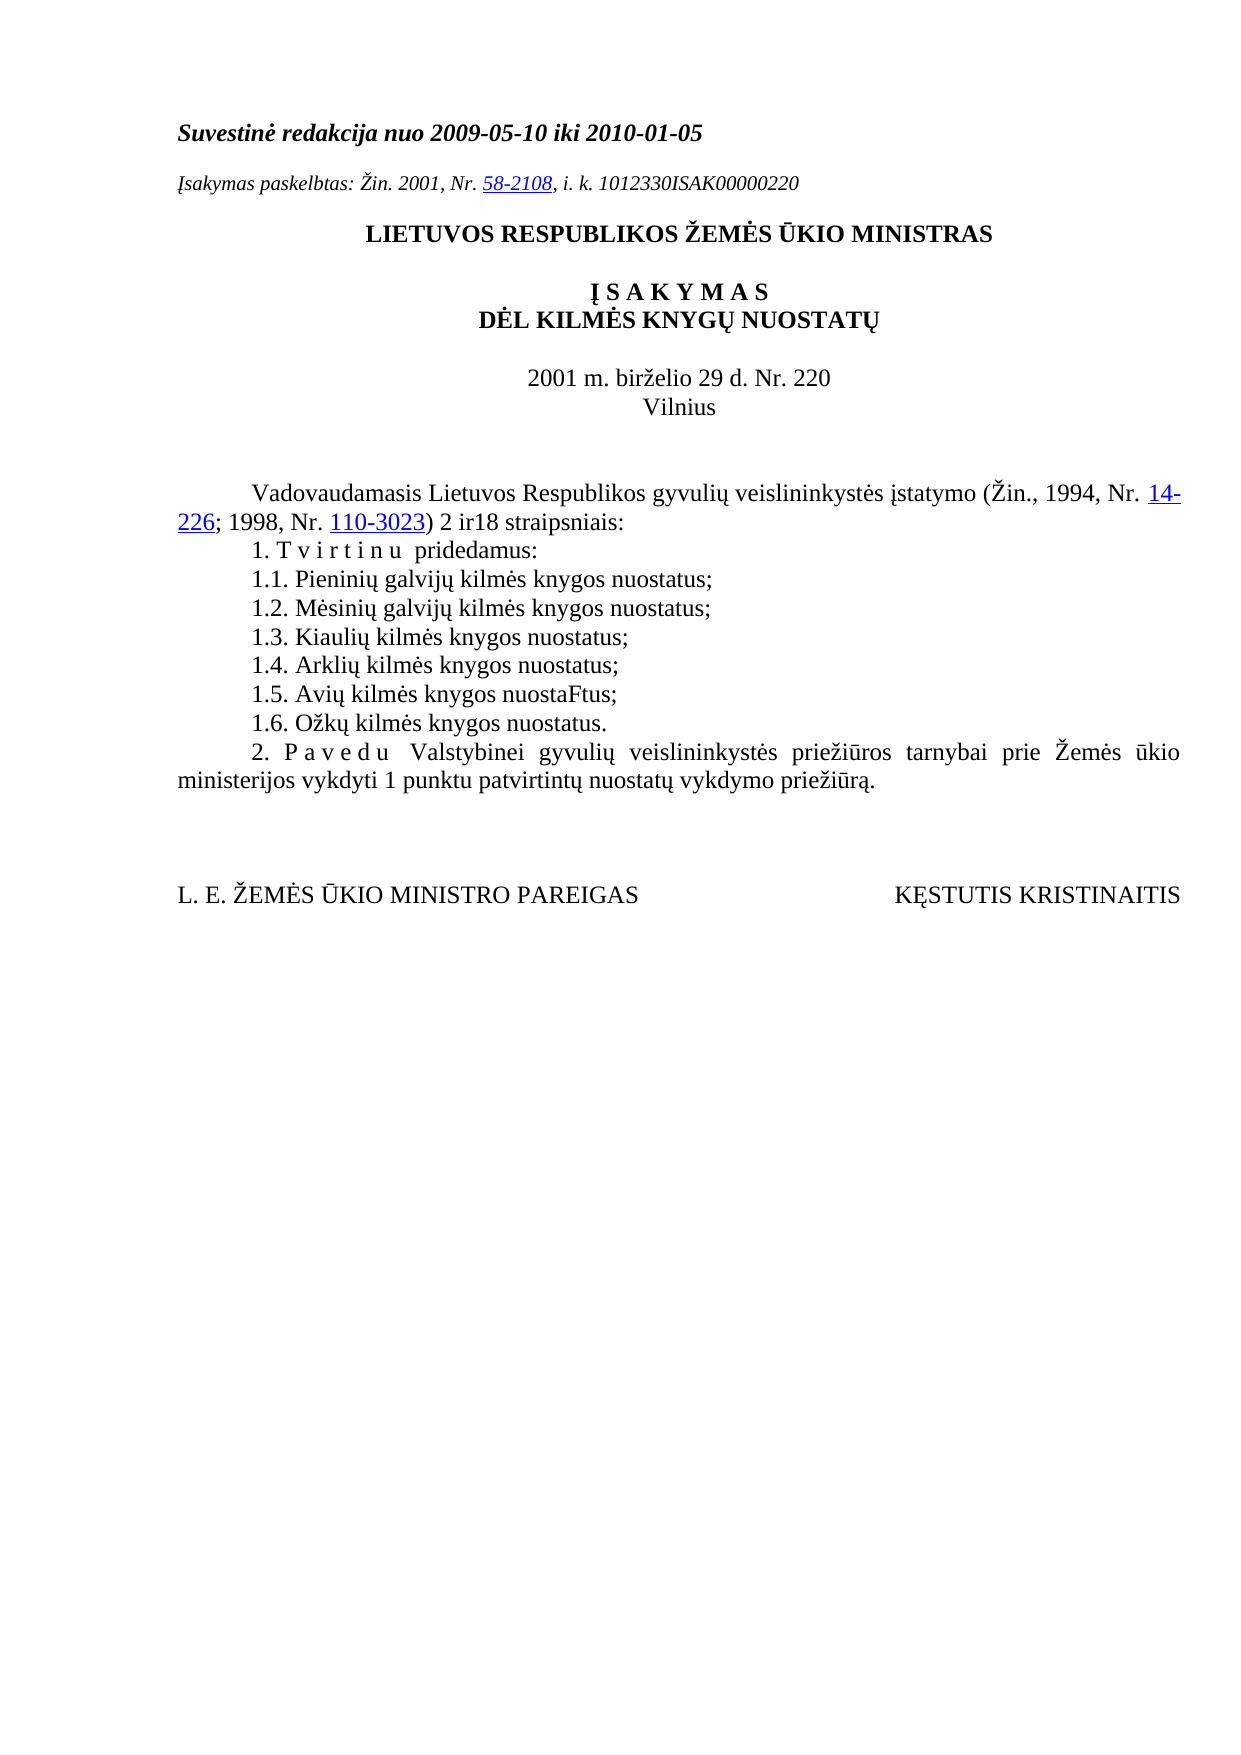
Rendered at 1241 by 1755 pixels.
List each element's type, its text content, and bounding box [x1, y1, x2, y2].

text Vadovaudamasis Lietuvos Respublikos gyvulių veislininkystės įstatymo (Žin., 1994, Nr. 14-226; 1998, Nr. 110-3023) 2 ir18 straipsniais: [177, 478, 1181, 535]
text Suvestinė redakcija nuo 2009-05-10 iki 2010-01-05 [177, 118, 1181, 147]
text L. E. ŽEMĖS ŪKIO ministro pareigas Kęstutis Kristinaitis [177, 880, 1181, 909]
text 1. Tvirtinu pridedamus: [177, 535, 1181, 564]
text 1.4. Arklių kilmės knygos nuostatus; [177, 650, 1181, 679]
text DĖL KILMĖS KNYGŲ NUOSTATŲ [177, 305, 1181, 334]
text LIETUVOS RESPUBLIKOS ŽEMĖS ŪKIO MINISTRAS [177, 219, 1181, 248]
text 1.1. Pieninių galvijų kilmės knygos nuostatus; [177, 564, 1181, 593]
text 2001 m. birželio 29 d. Nr. 220 [177, 363, 1181, 392]
text Vilnius [177, 392, 1181, 420]
text 1.2. Mėsinių galvijų kilmės knygos nuostatus; [177, 593, 1181, 622]
text 1.3. Kiaulių kilmės knygos nuostatus; [177, 622, 1181, 650]
text Įsakymas paskelbtas: Žin. 2001, Nr. 58-2108, i. k. 1012330ISAK00000220 [177, 171, 1181, 195]
text Į S A K Y M A S [177, 277, 1181, 305]
text 1.5. Avių kilmės knygos nuostaFtus; [177, 679, 1181, 708]
text 1.6. Ožkų kilmės knygos nuostatus. [177, 708, 1181, 737]
text 2. Pavedu Valstybinei gyvulių veislininkystės priežiūros tarnybai prie Žemės ūkio ministerijos vykdyti 1 punktu patvirtintų nuostatų vykdymo priežiūrą. [177, 737, 1181, 794]
